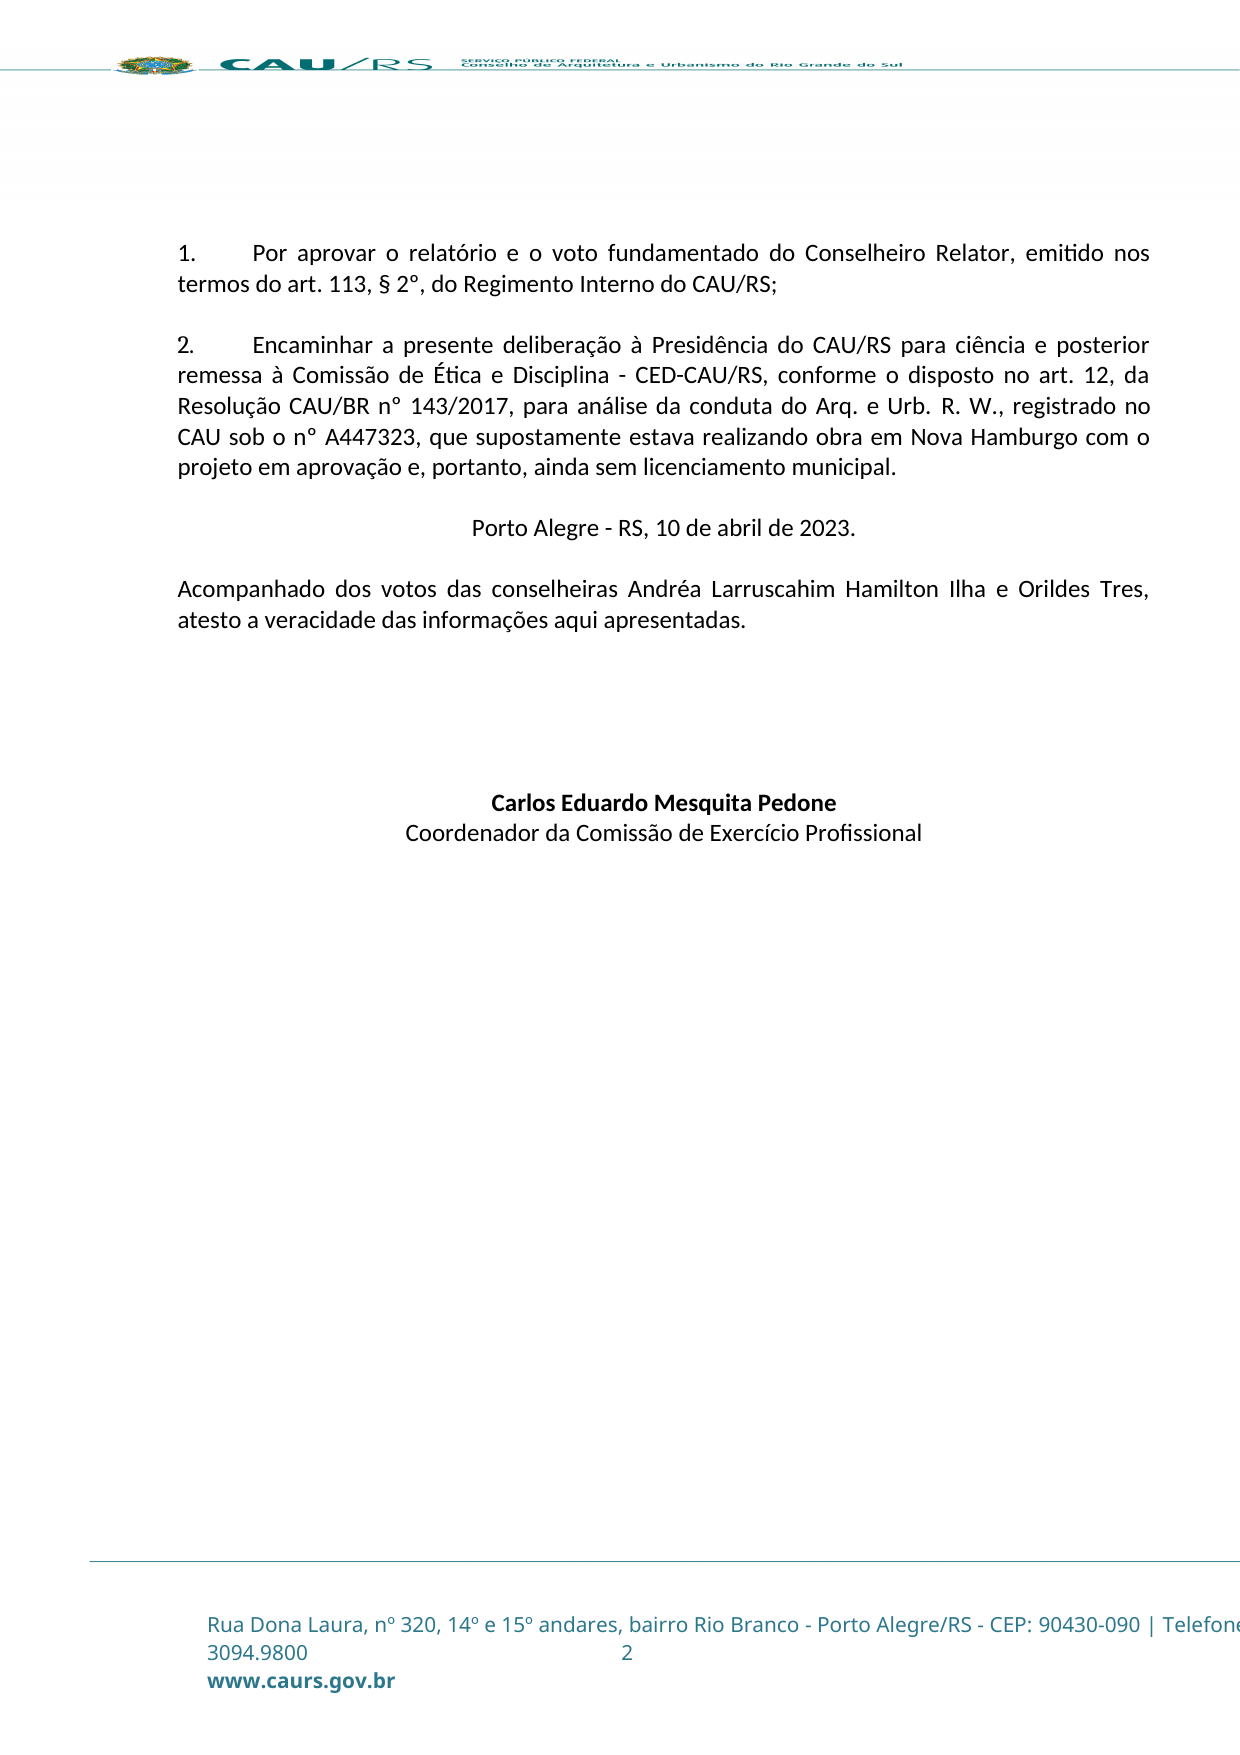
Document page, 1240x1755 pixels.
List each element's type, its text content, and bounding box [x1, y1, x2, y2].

list Por aprovar o relatório e o voto fundamentado do Conselheiro Relator, emitido nos termos do art. 113, § 2º, do Regimento Interno do CAU/RS; [177, 237, 1151, 298]
text Porto Alegre - RS, 10 de abril de 2023. [177, 512, 1151, 543]
text Carlos Eduardo Mesquita Pedone [177, 787, 1151, 818]
list Encaminhar a presente deliberação à Presidência do CAU/RS para ciência e posterior remessa à Comissão de Ética e Disciplina - CED-CAU/RS, conforme o disposto no art. 12, da Resolução CAU/BR nº 143/2017, para análise da conduta do Arq. e Urb. R. W., registrado no CAU sob o nº A447323, que supostamente estava realizando obra em Nova Hamburgo com o projeto em aprovação e, portanto, ainda sem licenciamento municipal. [177, 329, 1151, 482]
text Acompanhado dos votos das conselheiras Andréa Larruscahim Hamilton Ilha e Orildes Tres, atesto a veracidade das informações aqui apresentadas. [177, 573, 1151, 634]
text Coordenador da Comissão de Exercício Profissional [177, 818, 1151, 848]
